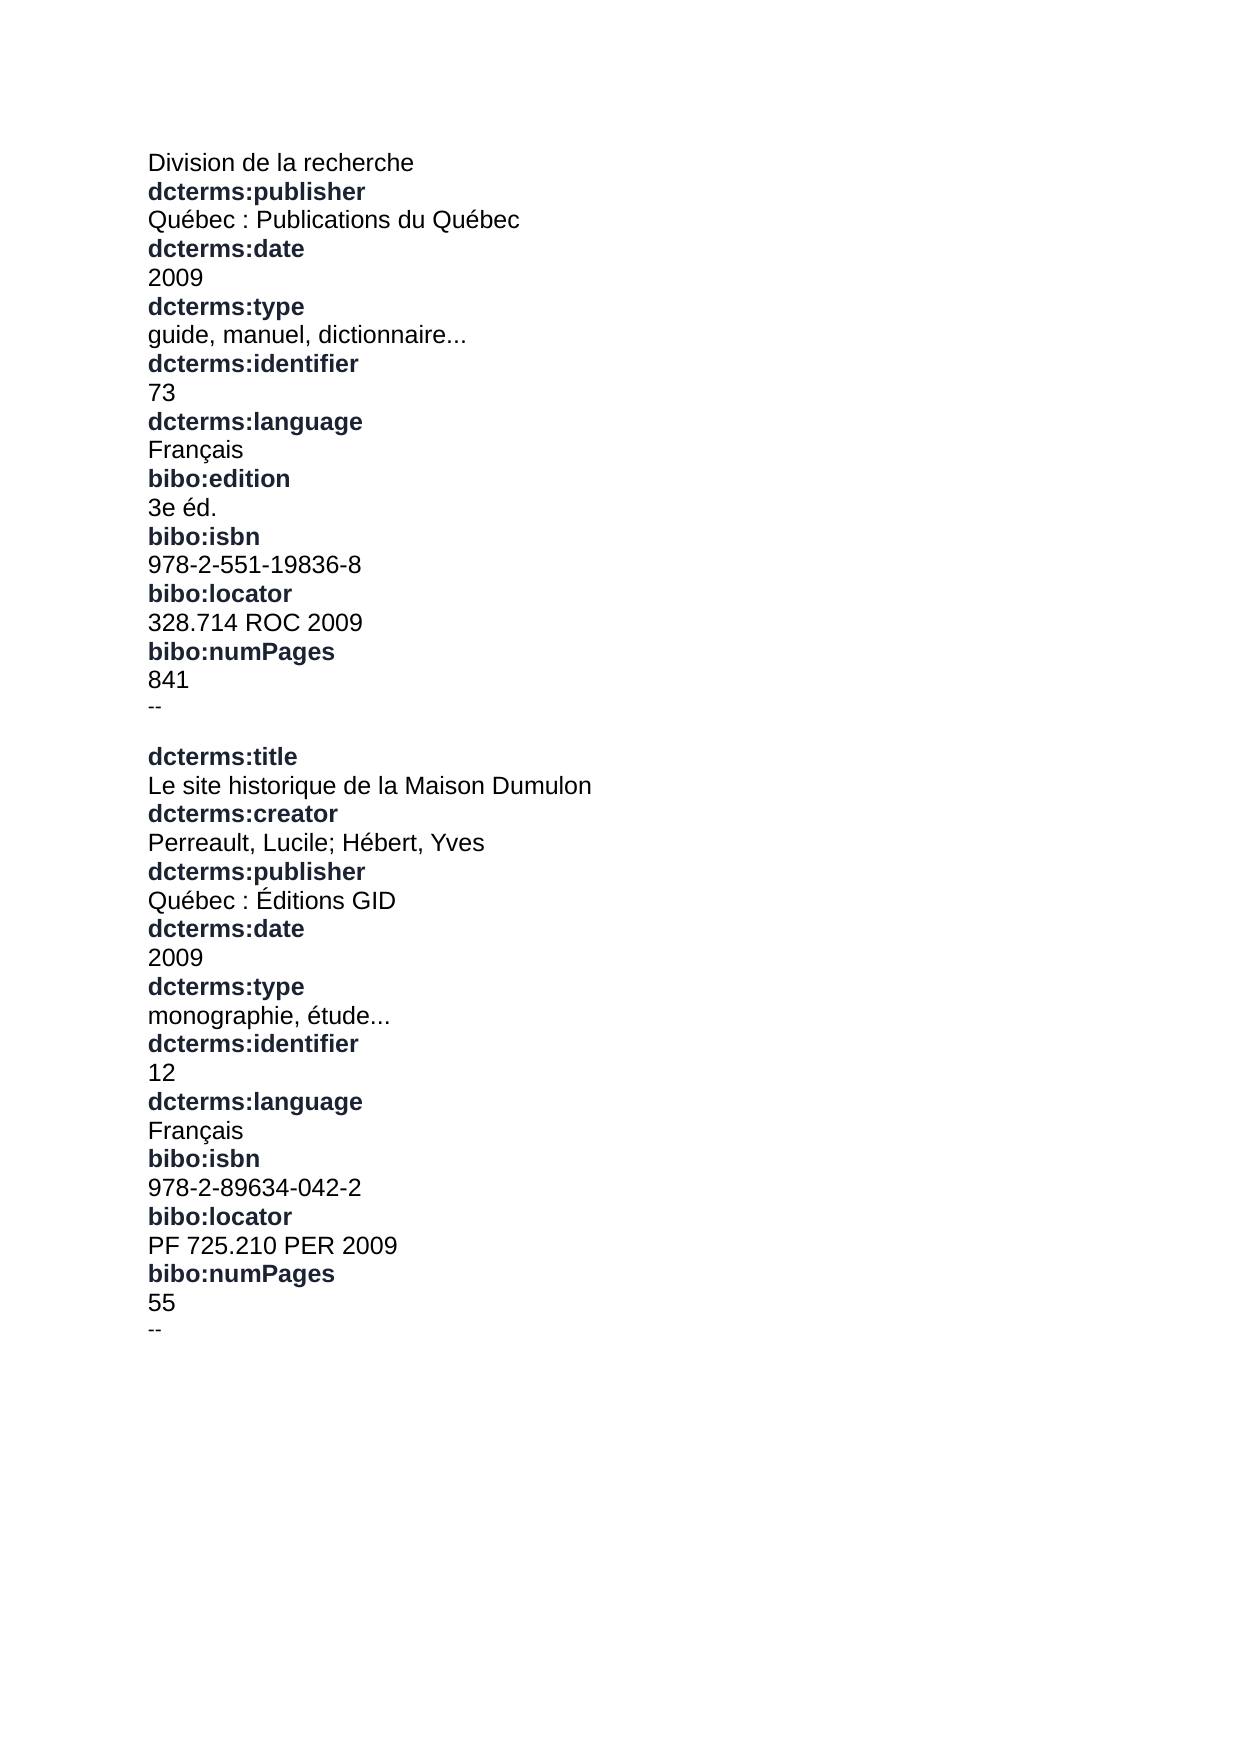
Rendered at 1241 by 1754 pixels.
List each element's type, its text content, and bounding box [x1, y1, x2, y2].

text Français [148, 435, 1092, 464]
text dcterms:date [148, 234, 1092, 263]
text dcterms:date [148, 914, 1092, 943]
text dcterms:creator [148, 799, 1092, 828]
text 841 [148, 665, 1092, 694]
text dcterms:publisher [148, 176, 1092, 205]
text dcterms:identifier [148, 1029, 1092, 1058]
text bibo:locator [148, 1202, 1092, 1231]
text Division de la recherche [148, 148, 1092, 176]
text 2009 [148, 943, 1092, 972]
text monographie, étude... [148, 1001, 1092, 1029]
text dcterms:language [148, 1087, 1092, 1116]
text Le site historique de la Maison Dumulon [148, 771, 1092, 799]
text dcterms:type [148, 972, 1092, 1001]
text 55 [148, 1288, 1092, 1317]
text dcterms:identifier [148, 349, 1092, 378]
text bibo:numPages [148, 1259, 1092, 1288]
text dcterms:title [148, 742, 1092, 771]
text PF 725.210 PER 2009 [148, 1231, 1092, 1259]
text dcterms:type [148, 291, 1092, 320]
text dcterms:language [148, 406, 1092, 435]
text guide, manuel, dictionnaire... [148, 320, 1092, 349]
text 73 [148, 378, 1092, 406]
text 978-2-89634-042-2 [148, 1173, 1092, 1202]
text bibo:locator [148, 579, 1092, 608]
text 978-2-551-19836-8 [148, 550, 1092, 579]
text Perreault, Lucile; Hébert, Yves [148, 828, 1092, 857]
text -- [148, 694, 1092, 718]
text Français [148, 1116, 1092, 1144]
text dcterms:publisher [148, 857, 1092, 886]
text 12 [148, 1058, 1092, 1087]
text bibo:numPages [148, 636, 1092, 665]
text bibo:isbn [148, 1144, 1092, 1173]
text bibo:edition [148, 464, 1092, 493]
text Québec : Publications du Québec [148, 205, 1092, 234]
text bibo:isbn [148, 521, 1092, 550]
text Québec : Éditions GID [148, 886, 1092, 914]
text 2009 [148, 263, 1092, 291]
text 3e éd. [148, 493, 1092, 521]
text 328.714 ROC 2009 [148, 608, 1092, 636]
text -- [148, 1317, 1092, 1341]
